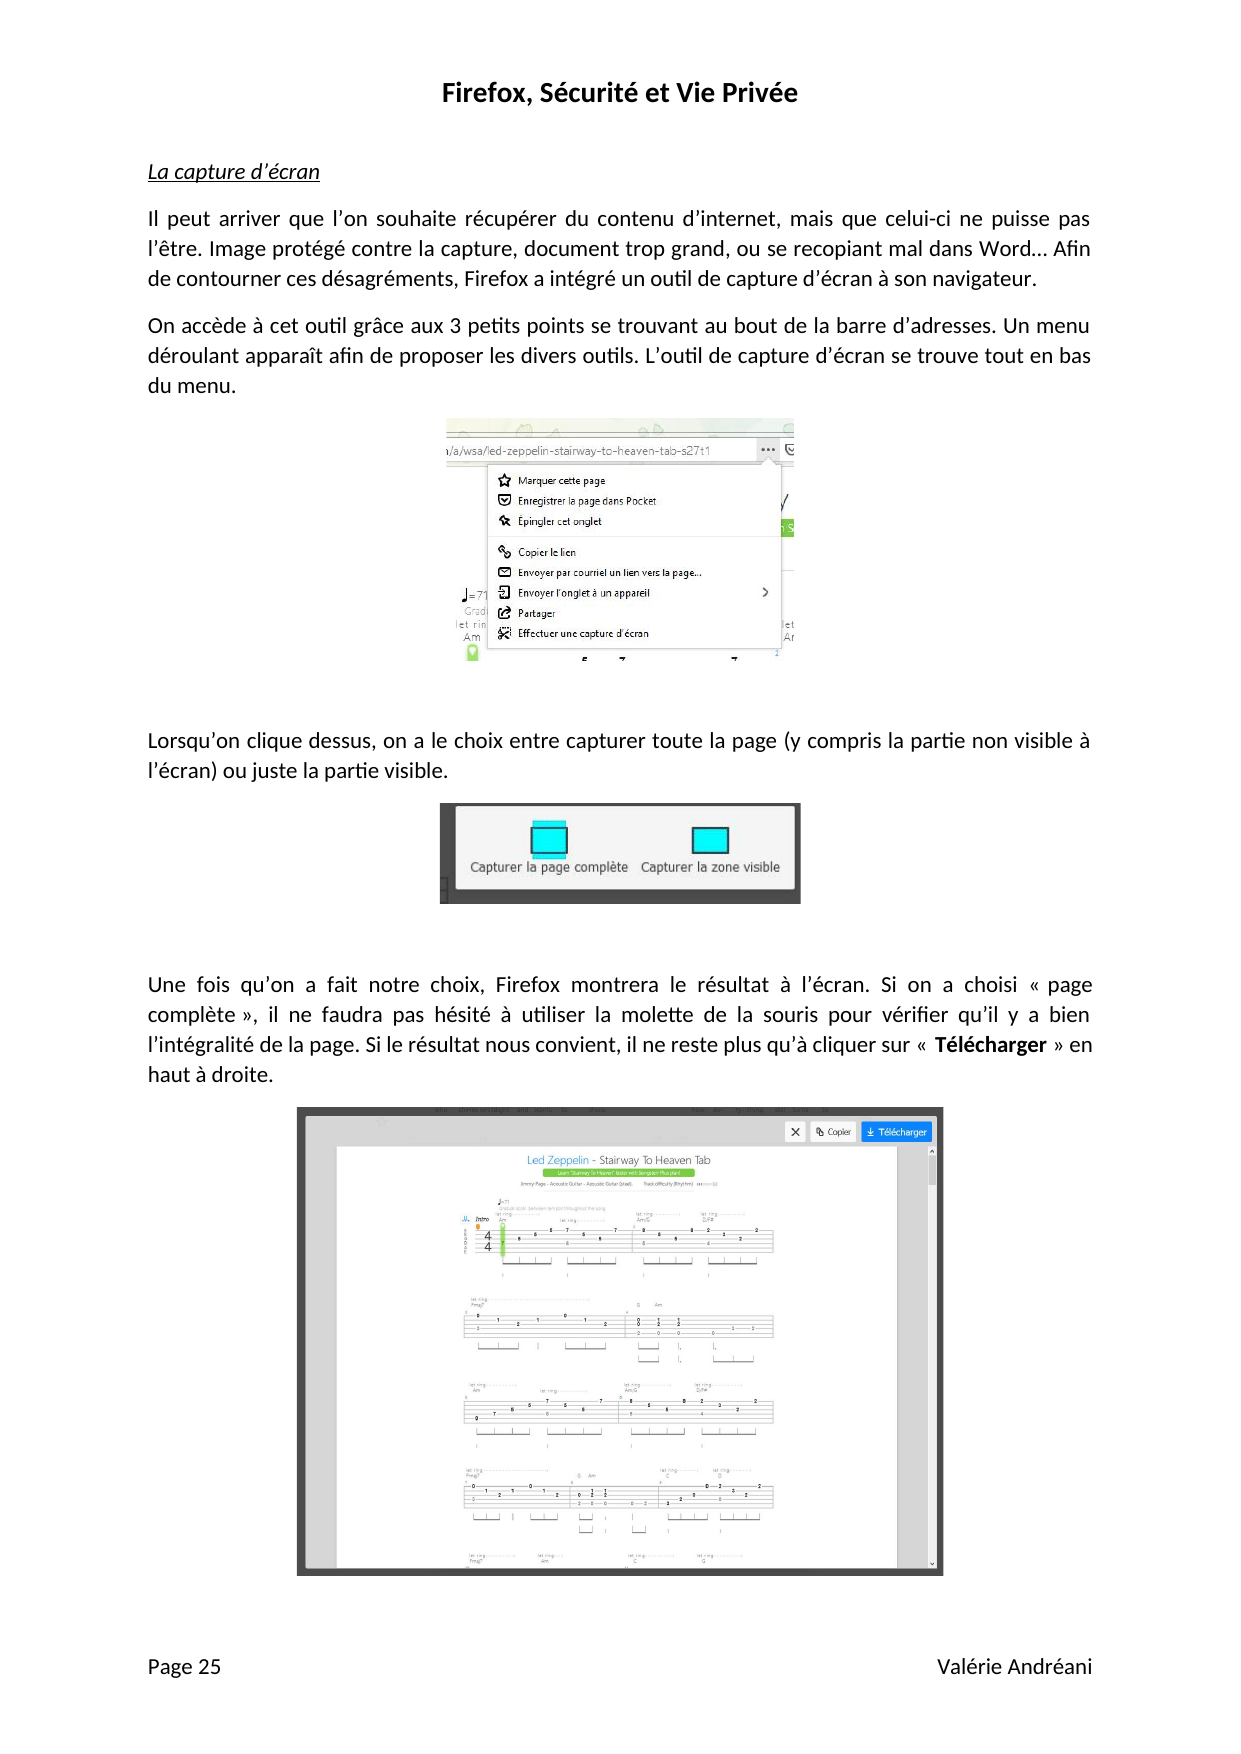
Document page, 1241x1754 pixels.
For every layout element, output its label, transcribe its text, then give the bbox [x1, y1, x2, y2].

text Il peut arriver que l’on souhaite récupérer du contenu d’internet, mais que celui-ci ne puisse pas l’être. Image protégé contre la capture, document trop grand, ou se recopiant mal dans Word… Afin de contourner ces désagréments, Firefox a intégré un outil de capture d’écran à son navigateur. [148, 204, 1093, 292]
text La capture d’écran [148, 157, 1093, 185]
text Lorsqu’on clique dessus, on a le choix entre capturer toute la page (y compris la partie non visible à l’écran) ou juste la partie visible. [148, 726, 1093, 784]
picture [296, 1107, 944, 1576]
picture [446, 418, 794, 661]
picture [439, 803, 801, 904]
text On accède à cet outil grâce aux 3 petits points se trouvant au bout de la barre d’adresses. Un menu déroulant apparaît afin de proposer les divers outils. L’outil de capture d’écran se trouve tout en bas du menu. [148, 311, 1093, 399]
text Une fois qu’on a fait notre choix, Firefox montrera le résultat à l’écran. Si on a choisi « page complète », il ne faudra pas hésité à utiliser la molette de la souris pour vérifier qu’il y a bien l’intégralité de la page. Si le résultat nous convient, il ne reste plus qu’à cliquer sur « Télécharger » en haut à droite. [148, 970, 1093, 1088]
